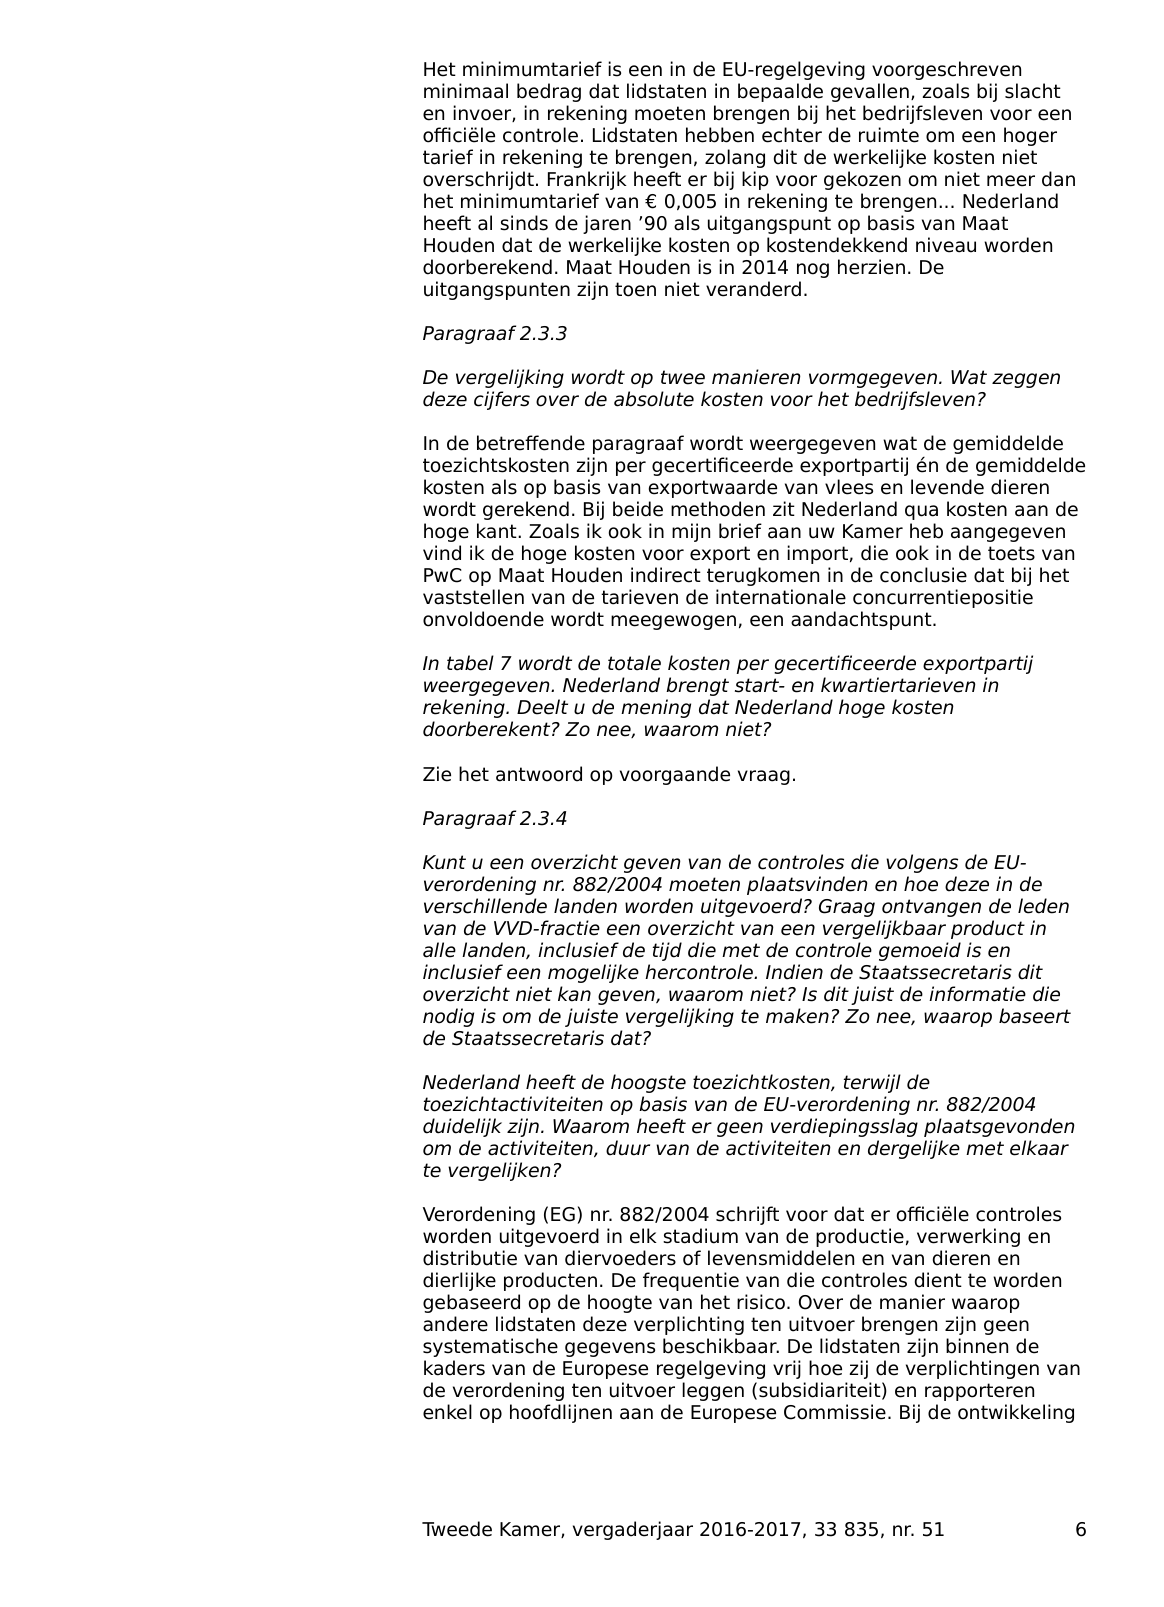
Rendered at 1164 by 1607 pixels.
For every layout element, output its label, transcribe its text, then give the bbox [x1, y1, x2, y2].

text Verordening (EG) nr. 882/2004 schrijft voor dat er officiële controles worden uitgevoerd in elk stadium van de productie, verwerking en distributie van diervoeders of levensmiddelen en van dieren en dierlijke producten. De frequentie van die controles dient te worden gebaseerd op de hoogte van het risico. Over de manier waarop andere lidstaten deze verplichting ten uitvoer brengen zijn geen systematische gegevens beschikbaar. De lidstaten zijn binnen de kaders van de Europese regelgeving vrij hoe zij de verplichtingen van de verordening ten uitvoer leggen (subsidiariteit) en rapporteren enkel op hoofdlijnen aan de Europese Commissie. Bij de ontwikkeling [422, 1204, 1087, 1424]
subtitle Paragraaf 2.3.3 [422, 323, 1087, 345]
subtitle Paragraaf 2.3.4 [422, 808, 1087, 829]
text In de betreffende paragraaf wordt weergegeven wat de gemiddelde toezichtskosten zijn per gecertificeerde exportpartij én de gemiddelde kosten als op basis van exportwaarde van vlees en levende dieren wordt gerekend. Bij beide methoden zit Nederland qua kosten aan de hoge kant. Zoals ik ook in mijn brief aan uw Kamer heb aangegeven vind ik de hoge kosten voor export en import, die ook in de toets van PwC op Maat Houden indirect terugkomen in de conclusie dat bij het vaststellen van de tarieven de internationale concurrentiepositie onvoldoende wordt meegewogen, een aandachtspunt. [422, 433, 1087, 631]
text De vergelijking wordt op twee manieren vormgegeven. Wat zeggen deze cijfers over de absolute kosten voor het bedrijfsleven? [422, 367, 1087, 411]
text Zie het antwoord op voorgaande vraag. [422, 763, 1087, 785]
text Kunt u een overzicht geven van de controles die volgens de EU-verordening nr. 882/2004 moeten plaatsvinden en hoe deze in de verschillende landen worden uitgevoerd? Graag ontvangen de leden van de VVD-fractie een overzicht van een vergelijkbaar product in alle landen, inclusief de tijd die met de controle gemoeid is en inclusief een mogelijke hercontrole. Indien de Staatssecretaris dit overzicht niet kan geven, waarom niet? Is dit juist de informatie die nodig is om de juiste vergelijking te maken? Zo nee, waarop baseert de Staatssecretaris dat? [422, 852, 1087, 1049]
text Het minimumtarief is een in de EU-regelgeving voorgeschreven minimaal bedrag dat lidstaten in bepaalde gevallen, zoals bij slacht en invoer, in rekening moeten brengen bij het bedrijfsleven voor een officiële controle. Lidstaten hebben echter de ruimte om een hoger tarief in rekening te brengen, zolang dit de werkelijke kosten niet overschrijdt. Frankrijk heeft er bij kip voor gekozen om niet meer dan het minimumtarief van € 0,005 in rekening te brengen... Nederland heeft al sinds de jaren ’90 als uitgangspunt op basis van Maat Houden dat de werkelijke kosten op kostendekkend niveau worden doorberekend. Maat Houden is in 2014 nog herzien. De uitgangspunten zijn toen niet veranderd. [422, 59, 1087, 301]
text In tabel 7 wordt de totale kosten per gecertificeerde exportpartij weergegeven. Nederland brengt start- en kwartiertarieven in rekening. Deelt u de mening dat Nederland hoge kosten doorberekent? Zo nee, waarom niet? [422, 653, 1087, 741]
text Nederland heeft de hoogste toezichtkosten, terwijl de toezichtactiviteiten op basis van de EU-verordening nr. 882/2004 duidelijk zijn. Waarom heeft er geen verdiepingsslag plaatsgevonden om de activiteiten, duur van de activiteiten en dergelijke met elkaar te vergelijken? [422, 1072, 1087, 1182]
